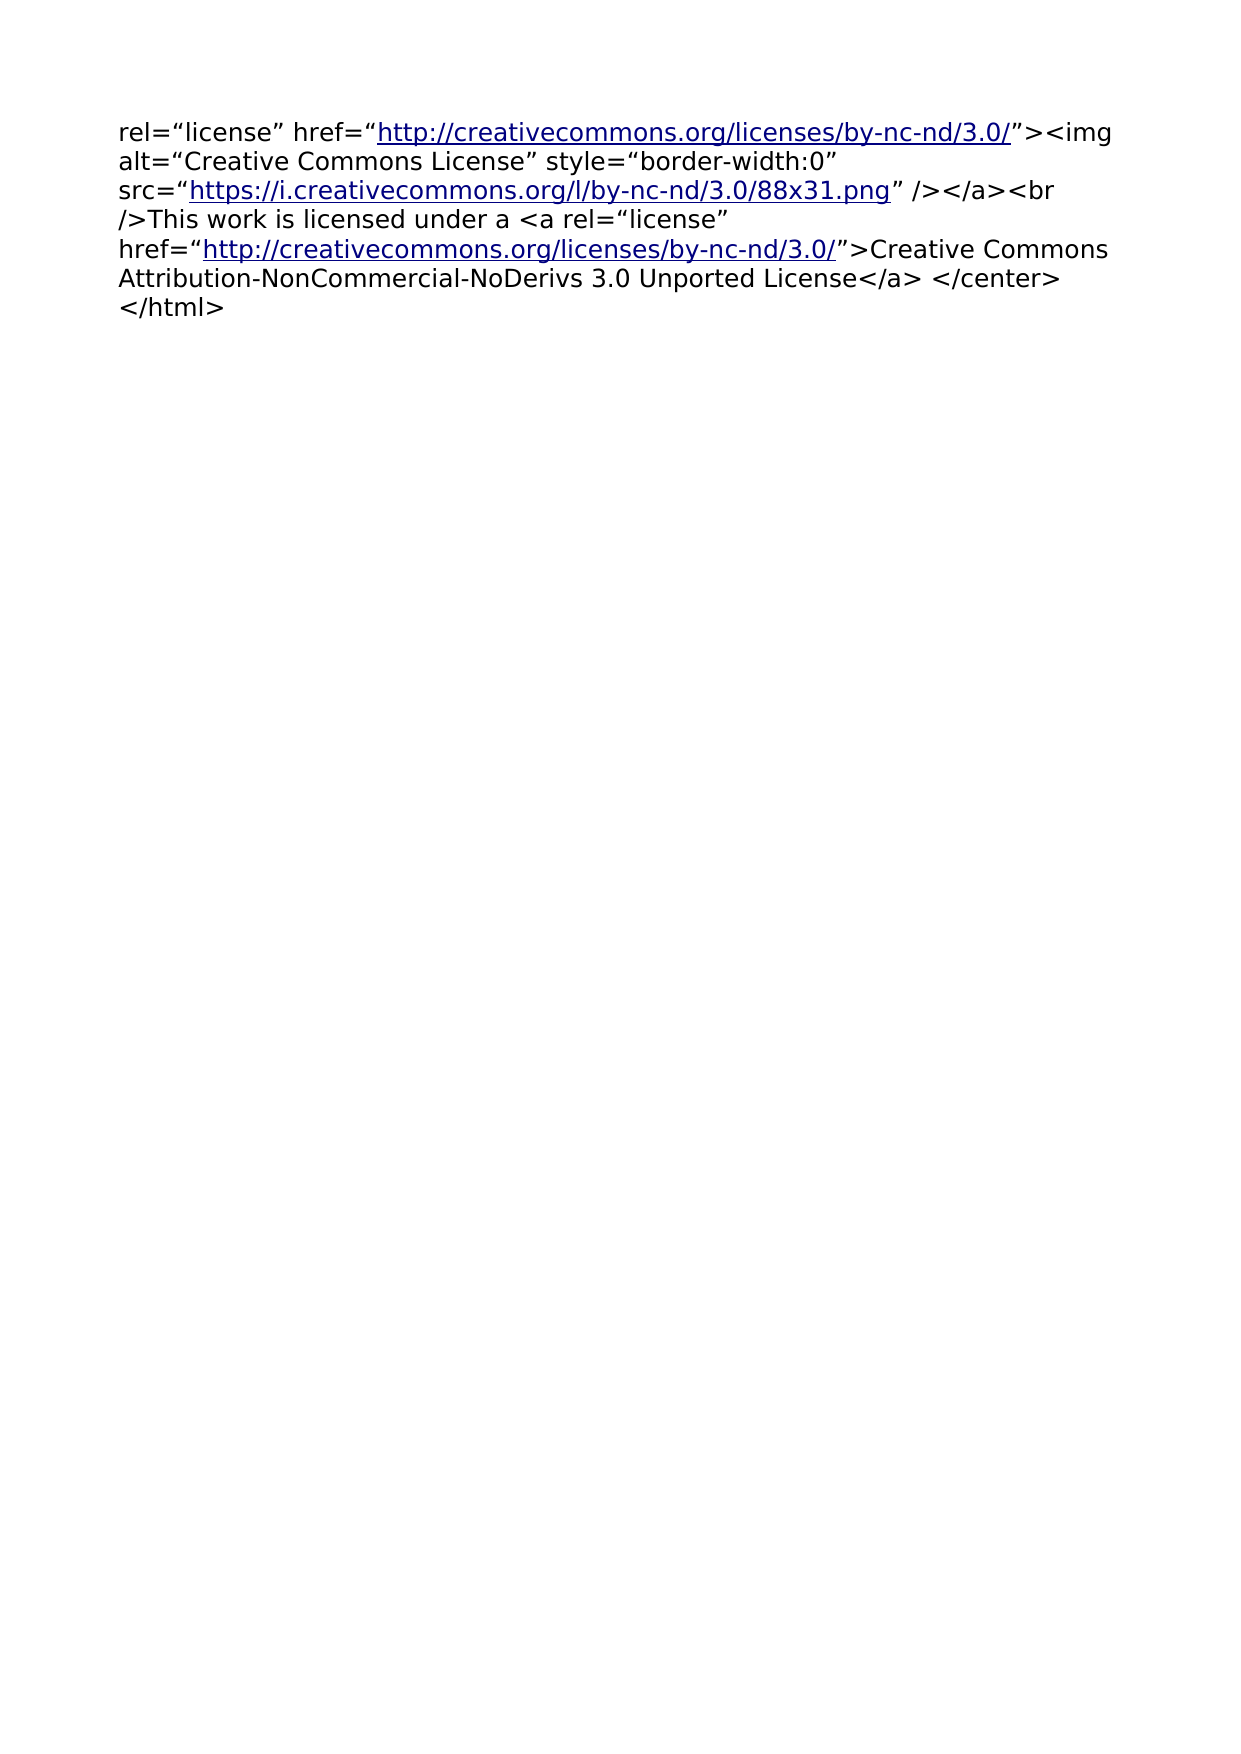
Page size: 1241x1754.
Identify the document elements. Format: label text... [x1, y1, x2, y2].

text rel=“license” href=“http://creativecommons.org/licenses/by-nc-nd/3.0/”><img alt=“Creative Commons License” style=“border-width:0” src=“https://i.creativecommons.org/l/by-nc-nd/3.0/88x31.png” /></a><br />This work is licensed under a <a rel=“license” href=“http://creativecommons.org/licenses/by-nc-nd/3.0/”>Creative Commons Attribution-NonCommercial-NoDerivs 3.0 Unported License</a> </center> </html> [118, 118, 1122, 322]
